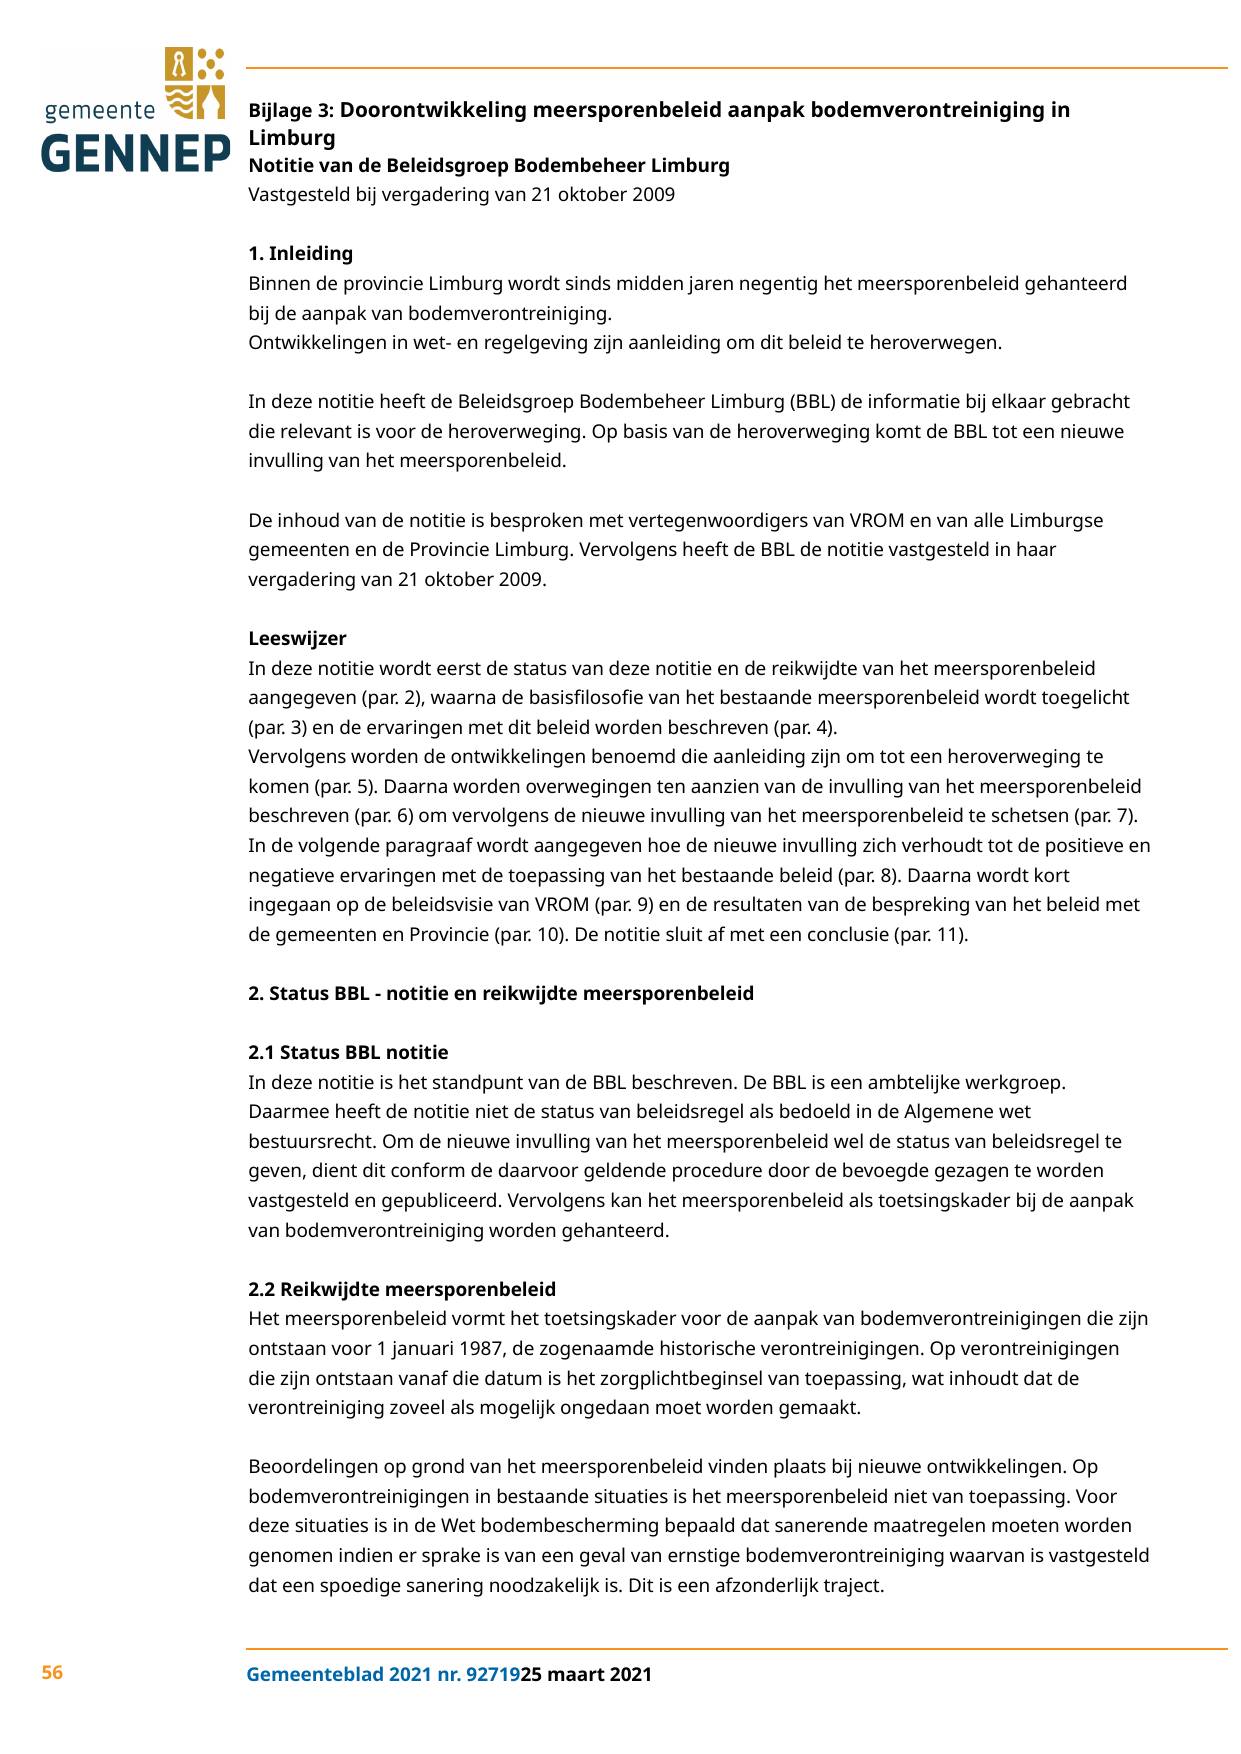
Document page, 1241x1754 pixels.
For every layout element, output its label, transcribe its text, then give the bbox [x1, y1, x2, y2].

text Leeswijzer [248, 625, 1152, 651]
text Notitie van de Beleidsgroep Bodembeheer Limburg [248, 152, 1152, 177]
text In deze notitie wordt eerst de status van deze notitie en de reikwijdte van het meersporenbeleid aangegeven (par. 2), waarna de basisfilosofie van het bestaande meersporenbeleid wordt toegelicht (par. 3) en de ervaringen met dit beleid worden beschreven (par. 4). [248, 655, 1152, 739]
text Ontwikkelingen in wet- en regelgeving zijn aanleiding om dit beleid te heroverwegen. [248, 329, 1152, 355]
text 1. Inleiding [248, 241, 1152, 266]
text Bijlage 3: Doorontwikkeling meersporenbeleid aanpak bodemverontreiniging in Limburg [248, 95, 1152, 152]
text De inhoud van de notitie is besproken met vertegenwoordigers van VROM en van alle Limburgse gemeenten en de Provincie Limburg. Vervolgens heeft de BBL de notitie vastgesteld in haar vergadering van 21 oktober 2009. [248, 507, 1152, 592]
text Vastgesteld bij vergadering van 21 oktober 2009 [248, 181, 1152, 207]
text Vervolgens worden de ontwikkelingen benoemd die aanleiding zijn om tot een heroverweging te komen (par. 5). Daarna worden overwegingen ten aanzien van de invulling van het meersporenbeleid beschreven (par. 6) om vervolgens de nieuwe invulling van het meersporenbeleid te schetsen (par. 7). In de volgende paragraaf wordt aangegeven hoe de nieuwe invulling zich verhoudt tot de positieve en negatieve ervaringen met de toepassing van het bestaande beleid (par. 8). Daarna wordt kort ingegaan op de beleidsvisie van VROM (par. 9) en de resultaten van de bespreking van het beleid met de gemeenten en Provincie (par. 10). De notitie sluit af met een conclusie (par. 11). [248, 743, 1152, 947]
text 2. Status BBL - notitie en reikwijdte meersporenbeleid [248, 980, 1152, 1006]
text In deze notitie is het standpunt van de BBL beschreven. De BBL is een ambtelijke werkgroep. Daarmee heeft de notitie niet de status van beleidsregel als bedoeld in de Algemene wet bestuursrecht. Om de nieuwe invulling van het meersporenbeleid wel de status van beleidsregel te geven, dient dit conform de daarvoor geldende procedure door de bevoegde gezagen te worden vastgesteld en gepubliceerd. Vervolgens kan het meersporenbeleid als toetsingskader bij de aanpak van bodemverontreiniging worden gehanteerd. [248, 1069, 1152, 1242]
text 2.2 Reikwijdte meersporenbeleid [248, 1276, 1152, 1302]
text In deze notitie heeft de Beleidsgroep Bodembeheer Limburg (BBL) de informatie bij elkaar gebracht die relevant is voor de heroverweging. Op basis van de heroverweging komt de BBL tot een nieuwe invulling van het meersporenbeleid. [248, 388, 1152, 473]
picture [41, 47, 231, 172]
text Binnen de provincie Limburg wordt sinds midden jaren negentig het meersporenbeleid gehanteerd bij de aanpak van bodemverontreiniging. [248, 270, 1152, 325]
text Het meersporenbeleid vormt het toetsingskader voor de aanpak van bodemverontreinigingen die zijn ontstaan voor 1 januari 1987, de zogenaamde historische verontreinigingen. Op verontreinigingen die zijn ontstaan vanaf die datum is het zorgplichtbeginsel van toepassing, wat inhoudt dat de verontreiniging zoveel als mogelijk ongedaan moet worden gemaakt. [248, 1306, 1152, 1420]
text Beoordelingen op grond van het meersporenbeleid vinden plaats bij nieuwe ontwikkelingen. Op bodemverontreinigingen in bestaande situaties is het meersporenbeleid niet van toepassing. Voor deze situaties is in de Wet bodembescherming bepaald dat sanerende maatregelen moeten worden genomen indien er sprake is van een geval van ernstige bodemverontreiniging waarvan is vastgesteld dat een spoedige sanering noodzakelijk is. Dit is een afzonderlijk traject. [248, 1453, 1152, 1597]
text 2.1 Status BBL notitie [248, 1039, 1152, 1065]
